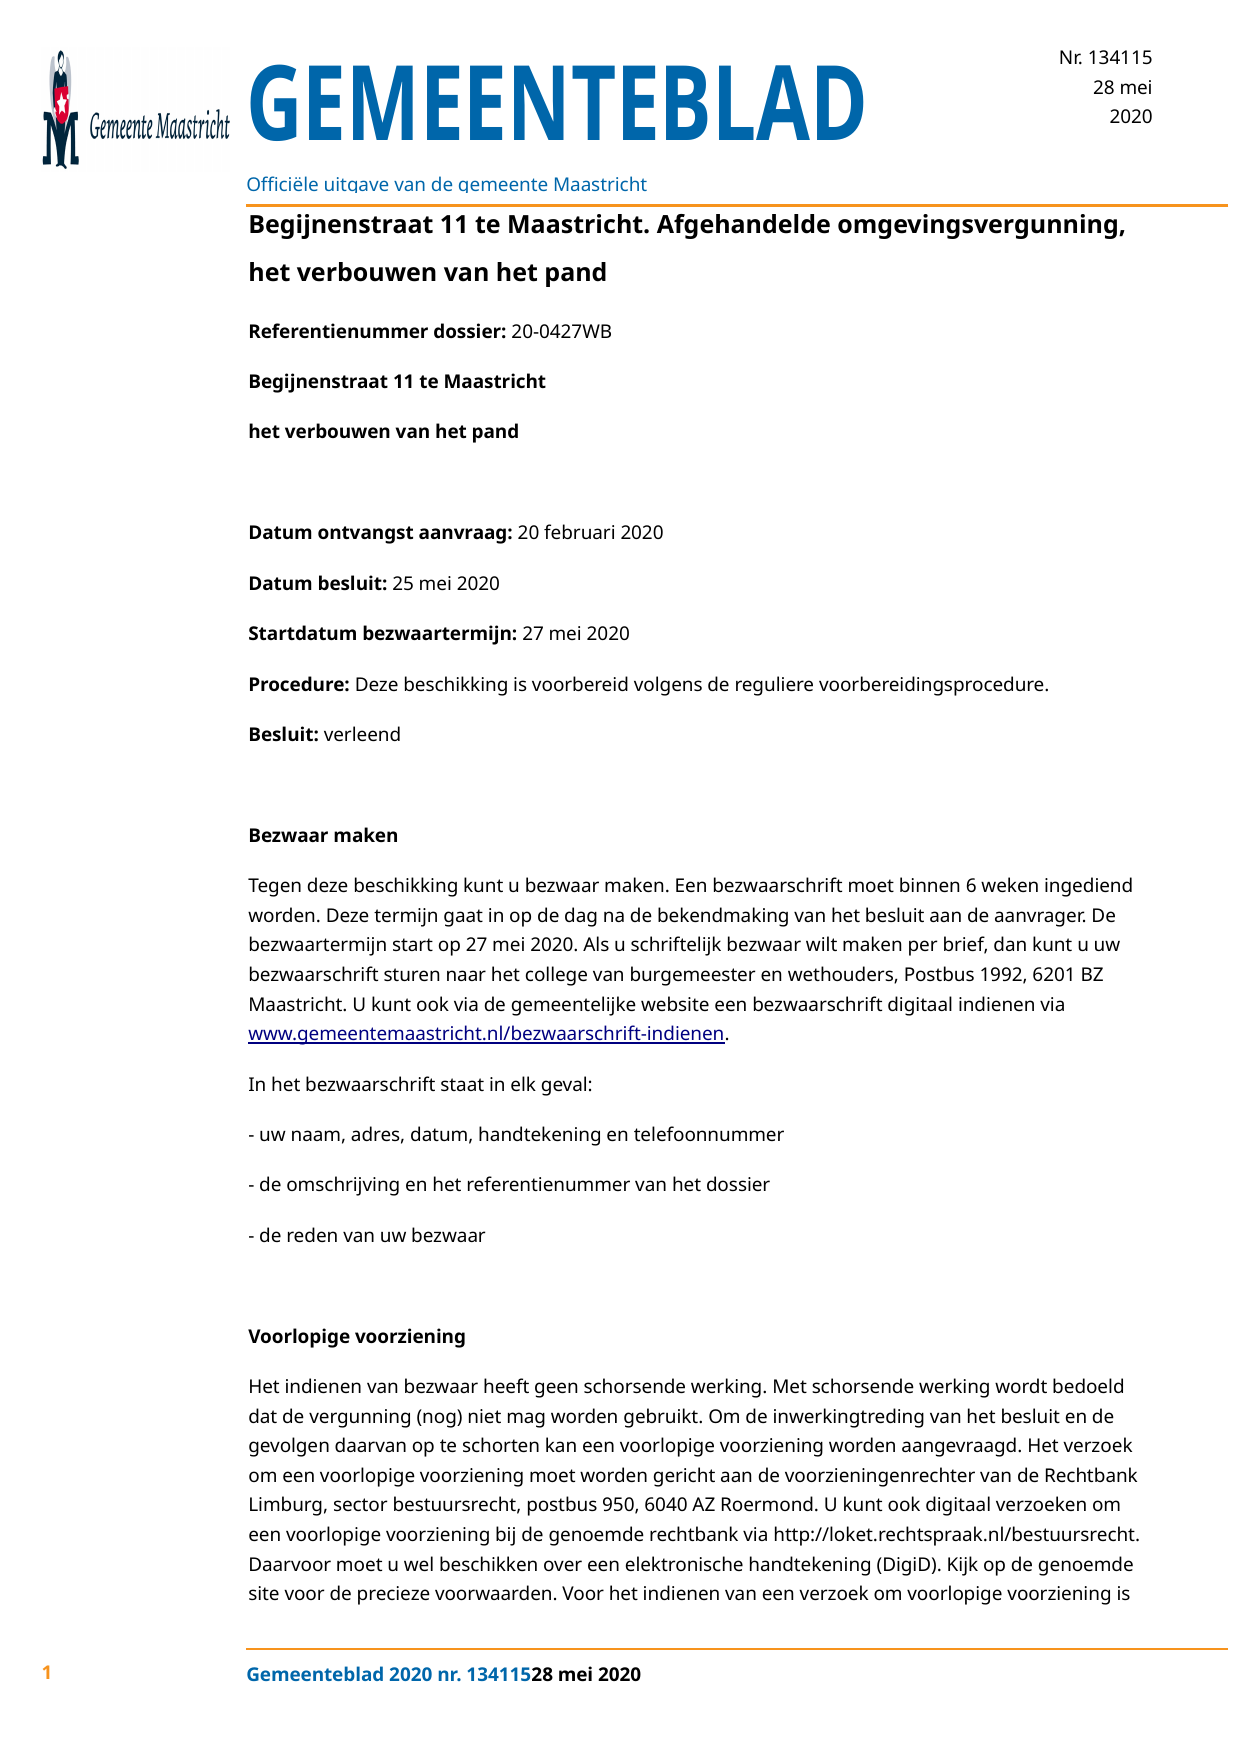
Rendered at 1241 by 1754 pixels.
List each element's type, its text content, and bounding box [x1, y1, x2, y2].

text Het indienen van bezwaar heeft geen schorsende werking. Met schorsende werking wordt bedoeld dat de vergunning (nog) niet mag worden gebruikt. Om de inwerkingtreding van het besluit en de gevolgen daarvan op te schorten kan een voorlopige voorziening worden aangevraagd. Het verzoek om een voorlopige voorziening moet worden gericht aan de voorzieningenrechter van de Rechtbank Limburg, sector bestuursrecht, postbus 950, 6040 AZ Roermond. U kunt ook digitaal verzoeken om een voorlopige voorziening bij de genoemde rechtbank via http://loket.rechtspraak.nl/bestuursrecht. Daarvoor moet u wel beschikken over een elektronische handtekening (DigiD). Kijk op de genoemde site voor de precieze voorwaarden. Voor het indienen van een verzoek om voorlopige voorziening is [248, 1373, 1152, 1606]
text Startdatum bezwaartermijn: 27 mei 2020 [248, 620, 1152, 646]
text In het bezwaarschrift staat in elk geval: [248, 1071, 1152, 1097]
text Begijnenstraat 11 te Maastricht [248, 368, 1152, 394]
text Procedure: Deze beschikking is voorbereid volgens de reguliere voorbereidingsprocedure. [248, 671, 1152, 697]
text Bezwaar maken [248, 822, 1152, 848]
text Tegen deze beschikking kunt u bezwaar maken. Een bezwaarschrift moet binnen 6 weken ingediend worden. Deze termijn gaat in op de dag na de bekendmaking van het besluit aan de aanvrager. De bezwaartermijn start op 27 mei 2020. Als u schriftelijk bezwaar wilt maken per brief, dan kunt u uw bezwaarschrift sturen naar het college van burgemeester en wethouders, Postbus 1992, 6201 BZ Maastricht. U kunt ook via de gemeentelijke website een bezwaarschrift digitaal indienen via www.gemeentemaastricht.nl/bezwaarschrift-indienen. [248, 872, 1152, 1046]
text Datum ontvangst aanvraag: 20 februari 2020 [248, 519, 1152, 545]
text Voorlopige voorziening [248, 1323, 1152, 1349]
text Besluit: verleend [248, 721, 1152, 747]
text - uw naam, adres, datum, handtekening en telefoonnummer [248, 1121, 1152, 1147]
text Begijnenstraat 11 te Maastricht. Afgehandelde omgevingsvergunning, het verbouwen van het pand [248, 207, 1152, 288]
text het verbouwen van het pand [248, 419, 1152, 444]
text - de omschrijving en het referentienummer van het dossier [248, 1172, 1152, 1197]
text Referentienummer dossier: 20-0427WB [248, 318, 1152, 344]
text - de reden van uw bezwaar [248, 1222, 1152, 1248]
picture [41, 47, 231, 172]
text Datum besluit: 25 mei 2020 [248, 570, 1152, 596]
